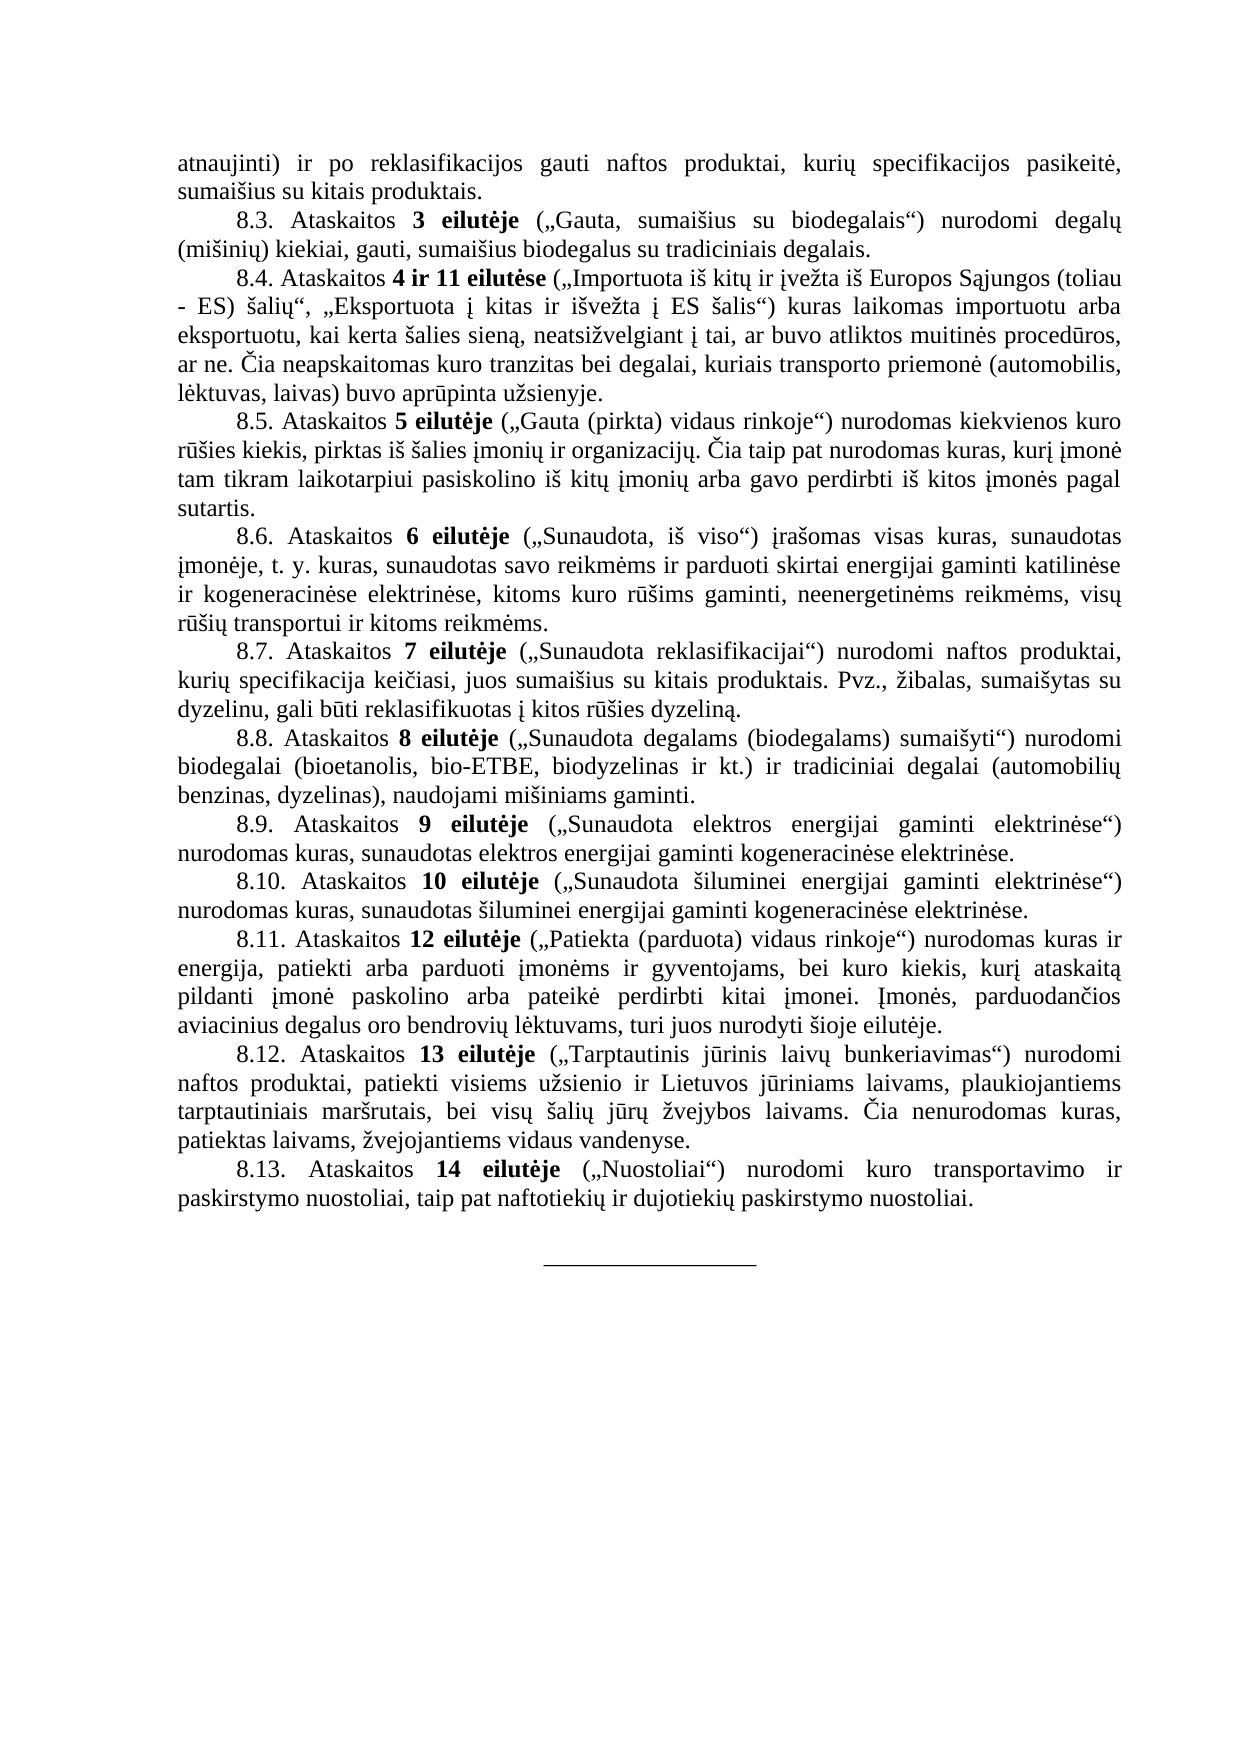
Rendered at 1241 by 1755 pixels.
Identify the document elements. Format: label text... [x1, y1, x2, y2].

text 8.5. Ataskaitos 5 eilutėje („Gauta (pirkta) vidaus rinkoje“) nurodomas kiekvienos kuro rūšies kiekis, pirktas iš šalies įmonių ir organizacijų. Čia taip pat nurodomas kuras, kurį įmonė tam tikram laikotarpiui pasiskolino iš kitų įmonių arba gavo perdirbti iš kitos įmonės pagal sutartis. [177, 406, 1122, 521]
text 8.7. Ataskaitos 7 eilutėje („Sunaudota reklasifikacijai“) nurodomi naftos produktai, kurių specifikacija keičiasi, juos sumaišius su kitais produktais. Pvz., žibalas, sumaišytas su dyzelinu, gali būti reklasifikuotas į kitos rūšies dyzeliną. [177, 636, 1122, 723]
text _________________ [177, 1240, 1122, 1269]
text 8.11. Ataskaitos 12 eilutėje („Patiekta (parduota) vidaus rinkoje“) nurodomas kuras ir energija, patiekti arba parduoti įmonėms ir gyventojams, bei kuro kiekis, kurį ataskaitą pildanti įmonė paskolino arba pateikė perdirbti kitai įmonei. Įmonės, parduodančios aviacinius degalus oro bendrovių lėktuvams, turi juos nurodyti šioje eilutėje. [177, 924, 1122, 1039]
text 8.4. Ataskaitos 4 ir 11 eilutėse („Importuota iš kitų ir įvežta iš Europos Sąjungos (toliau - ES) šalių“, „Eksportuota į kitas ir išvežta į ES šalis“) kuras laikomas importuotu arba eksportuotu, kai kerta šalies sieną, neatsižvelgiant į tai, ar buvo atliktos muitinės procedūros, ar ne. Čia neapskaitomas kuro tranzitas bei degalai, kuriais transporto priemonė (automobilis, lėktuvas, laivas) buvo aprūpinta užsienyje. [177, 263, 1122, 406]
text atnaujinti) ir po reklasifikacijos gauti naftos produktai, kurių specifikacijos pasikeitė, sumaišius su kitais produktais. [177, 148, 1122, 205]
text 8.12. Ataskaitos 13 eilutėje („Tarptautinis jūrinis laivų bunkeriavimas“) nurodomi naftos produktai, patiekti visiems užsienio ir Lietuvos jūriniams laivams, plaukiojantiems tarptautiniais maršrutais, bei visų šalių jūrų žvejybos laivams. Čia nenurodomas kuras, patiektas laivams, žvejojantiems vidaus vandenyse. [177, 1039, 1122, 1154]
text 8.6. Ataskaitos 6 eilutėje („Sunaudota, iš viso“) įrašomas visas kuras, sunaudotas įmonėje, t. y. kuras, sunaudotas savo reikmėms ir parduoti skirtai energijai gaminti katilinėse ir kogeneracinėse elektrinėse, kitoms kuro rūšims gaminti, neenergetinėms reikmėms, visų rūšių transportui ir kitoms reikmėms. [177, 521, 1122, 636]
text 8.8. Ataskaitos 8 eilutėje („Sunaudota degalams (biodegalams) sumaišyti“) nurodomi biodegalai (bioetanolis, bio-ETBE, biodyzelinas ir kt.) ir tradiciniai degalai (automobilių benzinas, dyzelinas), naudojami mišiniams gaminti. [177, 723, 1122, 809]
text 8.13. Ataskaitos 14 eilutėje („Nuostoliai“) nurodomi kuro transportavimo ir paskirstymo nuostoliai, taip pat naftotiekių ir dujotiekių paskirstymo nuostoliai. [177, 1154, 1122, 1211]
text 8.3. Ataskaitos 3 eilutėje („Gauta, sumaišius su biodegalais“) nurodomi degalų (mišinių) kiekiai, gauti, sumaišius biodegalus su tradiciniais degalais. [177, 205, 1122, 263]
text 8.10. Ataskaitos 10 eilutėje („Sunaudota šiluminei energijai gaminti elektrinėse“) nurodomas kuras, sunaudotas šiluminei energijai gaminti kogeneracinėse elektrinėse. [177, 866, 1122, 924]
text 8.9. Ataskaitos 9 eilutėje („Sunaudota elektros energijai gaminti elektrinėse“) nurodomas kuras, sunaudotas elektros energijai gaminti kogeneracinėse elektrinėse. [177, 809, 1122, 866]
